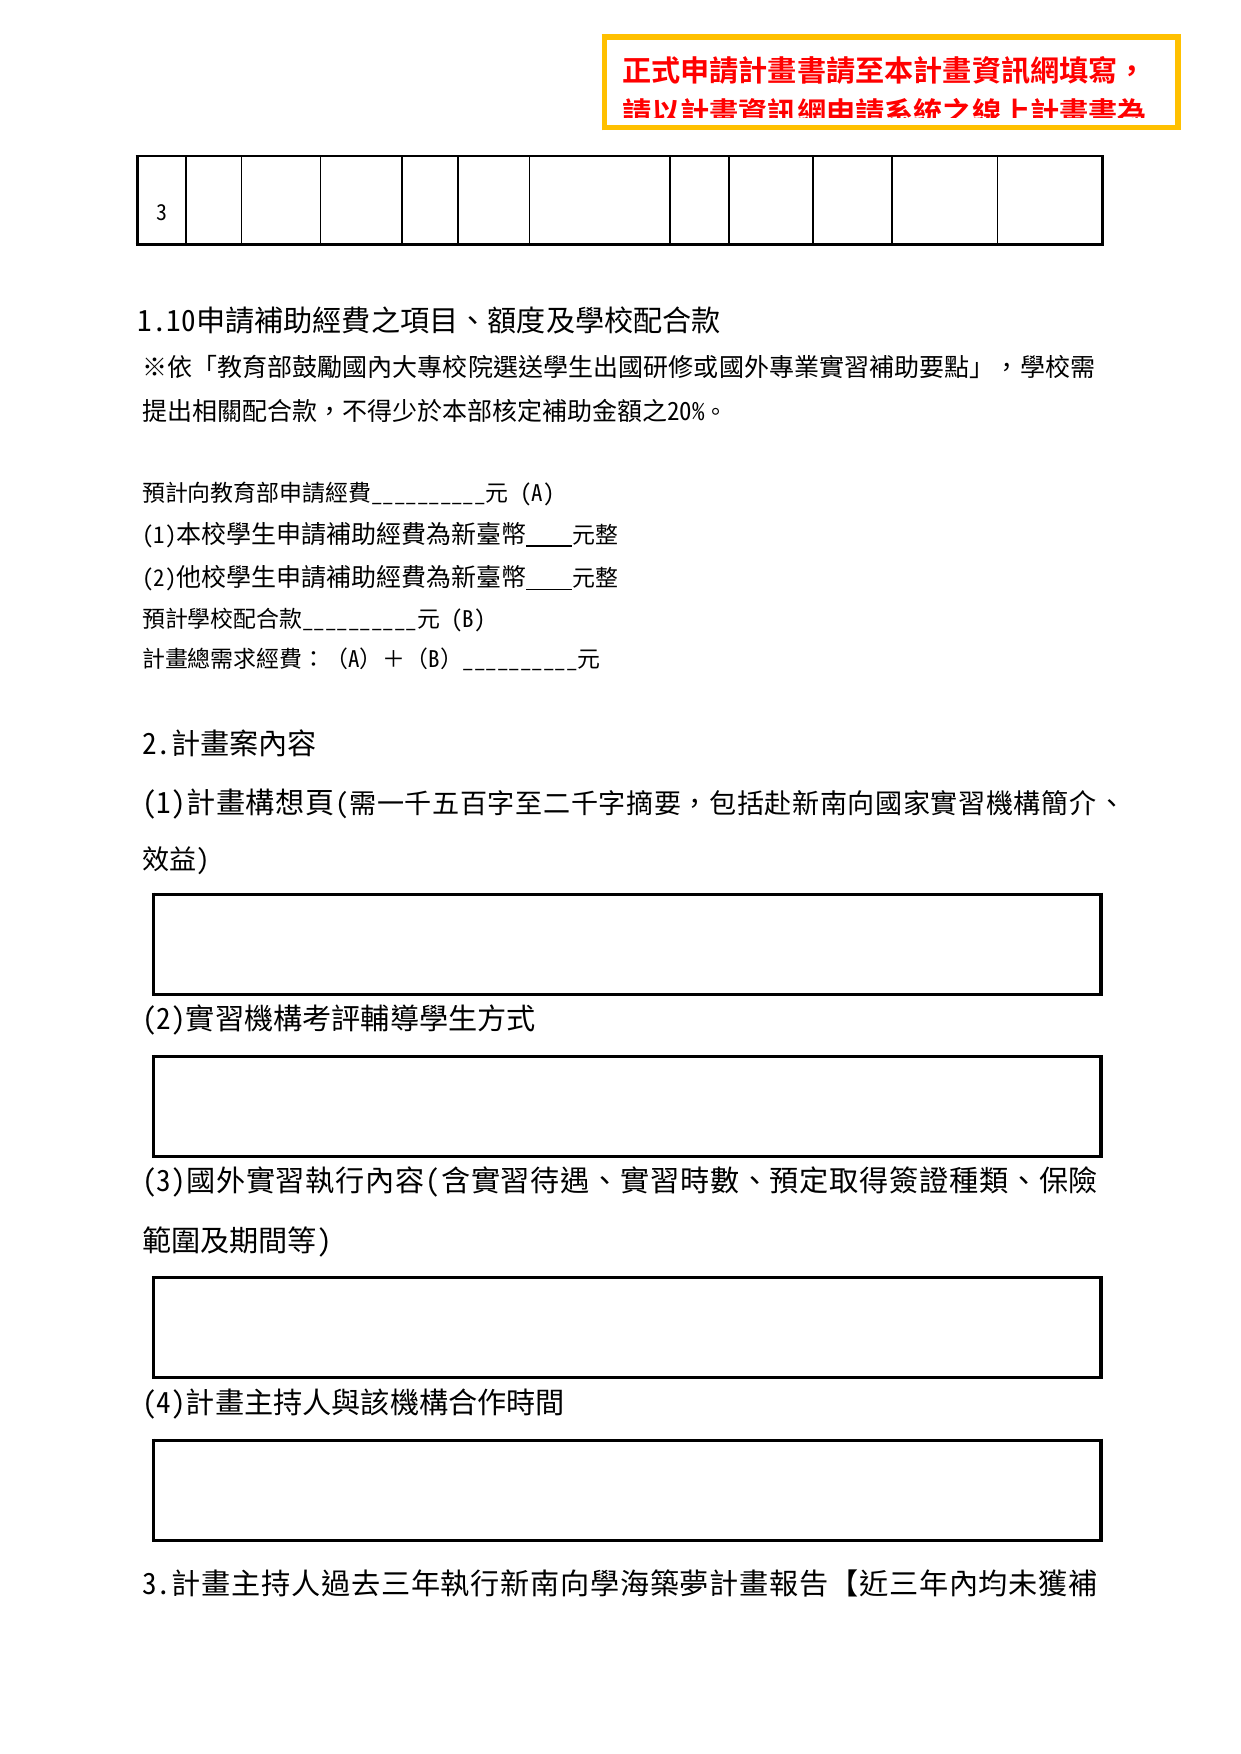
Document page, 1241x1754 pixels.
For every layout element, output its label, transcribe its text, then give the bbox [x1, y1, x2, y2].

text (3)國外實習執行內容(含實習待遇、實習時數、預定取得簽證種類、保險範圍及期間等) [142, 1158, 1098, 1259]
table_cell [998, 157, 1101, 243]
table_cell [730, 157, 812, 243]
table_header [155, 1442, 1099, 1538]
text 1.10申請補助經費之項目、額度及學校配合款 [108, 297, 1098, 339]
table_header [155, 1279, 1099, 1376]
text 3.計畫主持人過去三年執行新南向學海築夢計畫報告【近三年內均未獲補 [142, 1560, 1098, 1603]
text 預計向教育部申請經費__________元 (A) [142, 474, 1098, 508]
text (2)實習機構考評輔導學生方式 [142, 996, 1098, 1038]
table_cell [242, 157, 320, 243]
table_header [155, 1058, 1099, 1155]
text (2)他校學生申請補助經費為新臺幣 元整 [142, 558, 1098, 594]
table_cell [530, 157, 669, 243]
text (1)計畫構想頁(需一千五百字至二千字摘要，包括赴新南向國家實習機構簡介、效益) [142, 780, 1098, 877]
table_cell [814, 157, 891, 243]
table_cell [403, 157, 457, 243]
text ※依「教育部鼓勵國內大專校院選送學生出國研修或國外專業實習補助要點」，學校需提出相關配合款，不得少於本部核定補助金額之20%。 [142, 348, 1098, 427]
table_header [155, 896, 1099, 992]
table_cell [893, 157, 997, 243]
text (4)計畫主持人與該機構合作時間 [142, 1379, 1098, 1422]
text 預計學校配合款__________元 (B) [142, 601, 1098, 634]
table_cell [671, 157, 728, 243]
text 2.計畫案內容 [142, 721, 1098, 763]
table_cell 3 [139, 157, 185, 243]
text 計畫總需求經費：（A）＋（B）__________元 [142, 641, 1098, 674]
table_cell [321, 157, 401, 243]
table_cell [459, 157, 529, 243]
table_cell [187, 157, 241, 243]
text (1)本校學生申請補助經費為新臺幣 元整 [142, 514, 1098, 551]
